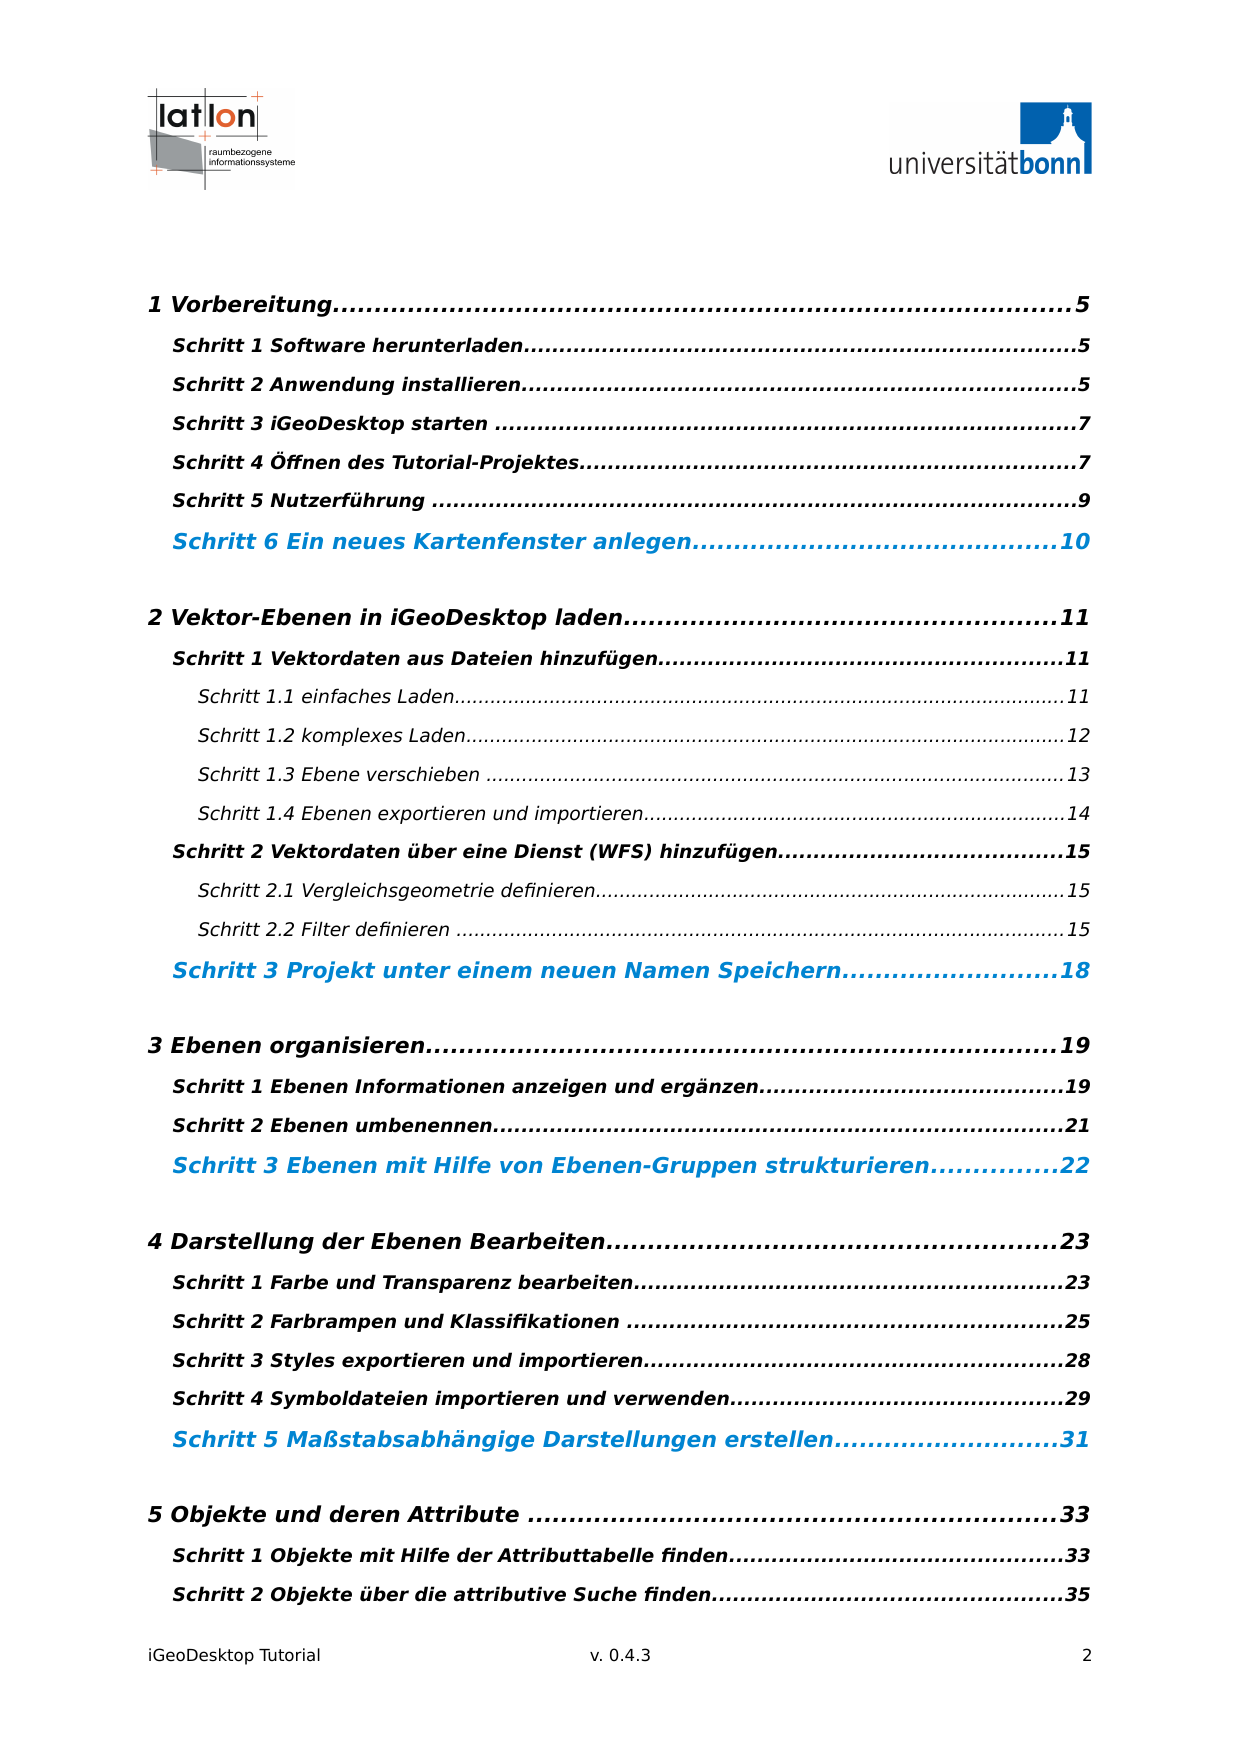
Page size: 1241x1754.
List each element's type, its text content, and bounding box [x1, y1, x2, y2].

text Schritt 2 Ebenen umbenennen 21 [172, 1115, 1092, 1137]
text Schritt 3 Projekt unter einem neuen Namen Speichern 18 [172, 958, 1092, 1015]
picture [889, 102, 1093, 174]
text Schritt 3 iGeoDesktop starten 7 [172, 413, 1092, 435]
text Schritt 1.2 komplexes Laden 12 [198, 725, 1092, 747]
text Schritt 3 Styles exportieren und importieren 28 [172, 1349, 1092, 1371]
text Schritt 5 Nutzerführung 9 [172, 491, 1092, 512]
text Schritt 3 Ebenen mit Hilfe von Ebenen-Gruppen strukturieren 22 [172, 1154, 1092, 1211]
text Schritt 1.3 Ebene verschieben 13 [198, 764, 1092, 786]
text Schritt 1.1 einfaches Laden 11 [198, 686, 1092, 708]
text 5 Objekte und deren Attribute 33 [148, 1502, 1092, 1528]
text Schritt 2 Vektordaten über eine Dienst (WFS) hinzufügen 15 [172, 841, 1092, 863]
text Schritt 1 Farbe und Transparenz bearbeiten 23 [172, 1272, 1092, 1294]
text Schritt 4 Symboldateien importieren und verwenden 29 [172, 1388, 1092, 1410]
text Schritt 2 Farbrampen und Klassifikationen 25 [172, 1311, 1092, 1333]
text Schritt 2 Anwendung installieren 5 [172, 374, 1092, 396]
text Schritt 6 Ein neues Kartenfenster anlegen 10 [172, 529, 1092, 587]
text Schritt 2.1 Vergleichsgeometrie definieren 15 [198, 880, 1092, 902]
text Schritt 1.4 Ebenen exportieren und importieren 14 [198, 803, 1092, 824]
text 4 Darstellung der Ebenen Bearbeiten 23 [148, 1229, 1092, 1254]
text Schritt 1 Ebenen Informationen anzeigen und ergänzen 19 [172, 1076, 1092, 1098]
text Schritt 5 Maßstabsabhängige Darstellungen erstellen 31 [172, 1427, 1092, 1484]
text 2 Vektor-Ebenen in iGeoDesktop laden 11 [148, 604, 1092, 630]
text 1 Vorbereitung 5 [148, 292, 1092, 318]
text Schritt 2.2 Filter definieren 15 [198, 919, 1092, 941]
text 3 Ebenen organisieren 19 [148, 1033, 1092, 1058]
text Schritt 1 Objekte mit Hilfe der Attributtabelle finden 33 [172, 1546, 1092, 1567]
text Schritt 2 Objekte über die attributive Suche finden 35 [172, 1584, 1092, 1606]
text Schritt 4 Öffnen des Tutorial-Projektes 7 [172, 452, 1092, 474]
text Schritt 1 Software herunterladen 5 [172, 336, 1092, 357]
text Schritt 1 Vektordaten aus Dateien hinzufügen 11 [172, 648, 1092, 669]
picture [147, 88, 295, 190]
